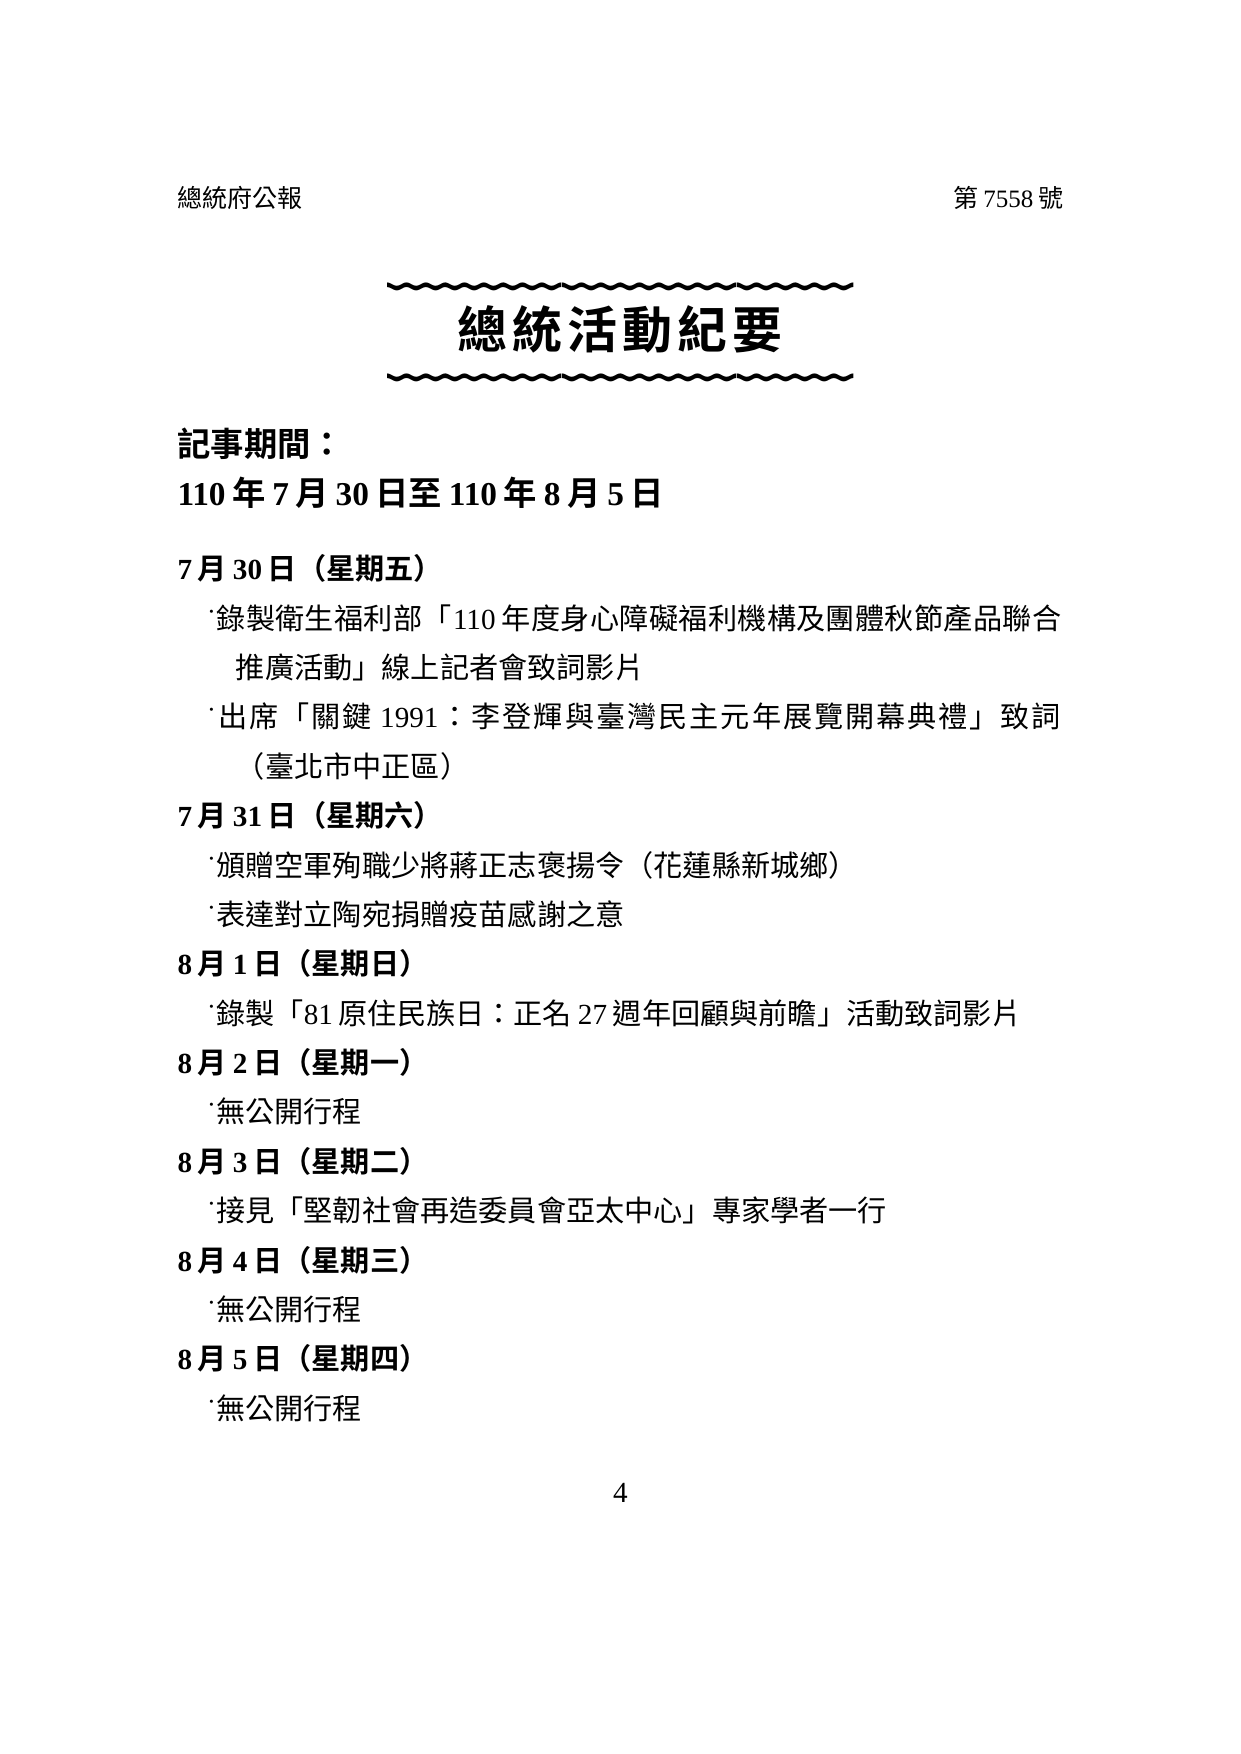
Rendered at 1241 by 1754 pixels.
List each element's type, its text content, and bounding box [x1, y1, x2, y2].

text 記事期間： [177, 417, 1063, 466]
text 8月2日（星期一） [177, 1034, 1063, 1083]
text 8月4日（星期三） [177, 1232, 1063, 1281]
text ˙表達對立陶宛捐贈疫苗感謝之意 [206, 886, 1063, 935]
text ˙頒贈空軍殉職少將蔣正志褒揚令（花蓮縣新城鄉） [206, 837, 1063, 886]
text 8月5日（星期四） [177, 1330, 1063, 1380]
text ﹏﹏﹏﹏﹏﹏﹏﹏ [177, 266, 1063, 291]
text ˙無公開行程 [206, 1380, 1063, 1429]
text ˙無公開行程 [206, 1083, 1063, 1133]
text 110年7月30日至110年8月5日 [177, 466, 1063, 515]
text ˙出席「關鍵1991：李登輝與臺灣民主元年展覽開幕典禮」致詞（臺北市中正區） [206, 688, 1063, 787]
text 7月31日（星期六） [177, 787, 1063, 837]
text 總統活動紀要 [177, 291, 1063, 363]
text ˙接見「堅韌社會再造委員會亞太中心」專家學者一行 [206, 1182, 1063, 1232]
text ﹏﹏﹏﹏﹏﹏﹏﹏ [177, 363, 1063, 380]
text 8月1日（星期日） [177, 935, 1063, 985]
text ˙錄製「81原住民族日：正名27週年回顧與前瞻」活動致詞影片 [206, 985, 1063, 1034]
text 7月30日（星期五） [177, 540, 1063, 590]
text ˙錄製衛生福利部「110年度身心障礙福利機構及團體秋節產品聯合推廣活動」線上記者會致詞影片 [206, 590, 1063, 688]
text 8月3日（星期二） [177, 1133, 1063, 1182]
text ˙無公開行程 [206, 1281, 1063, 1330]
